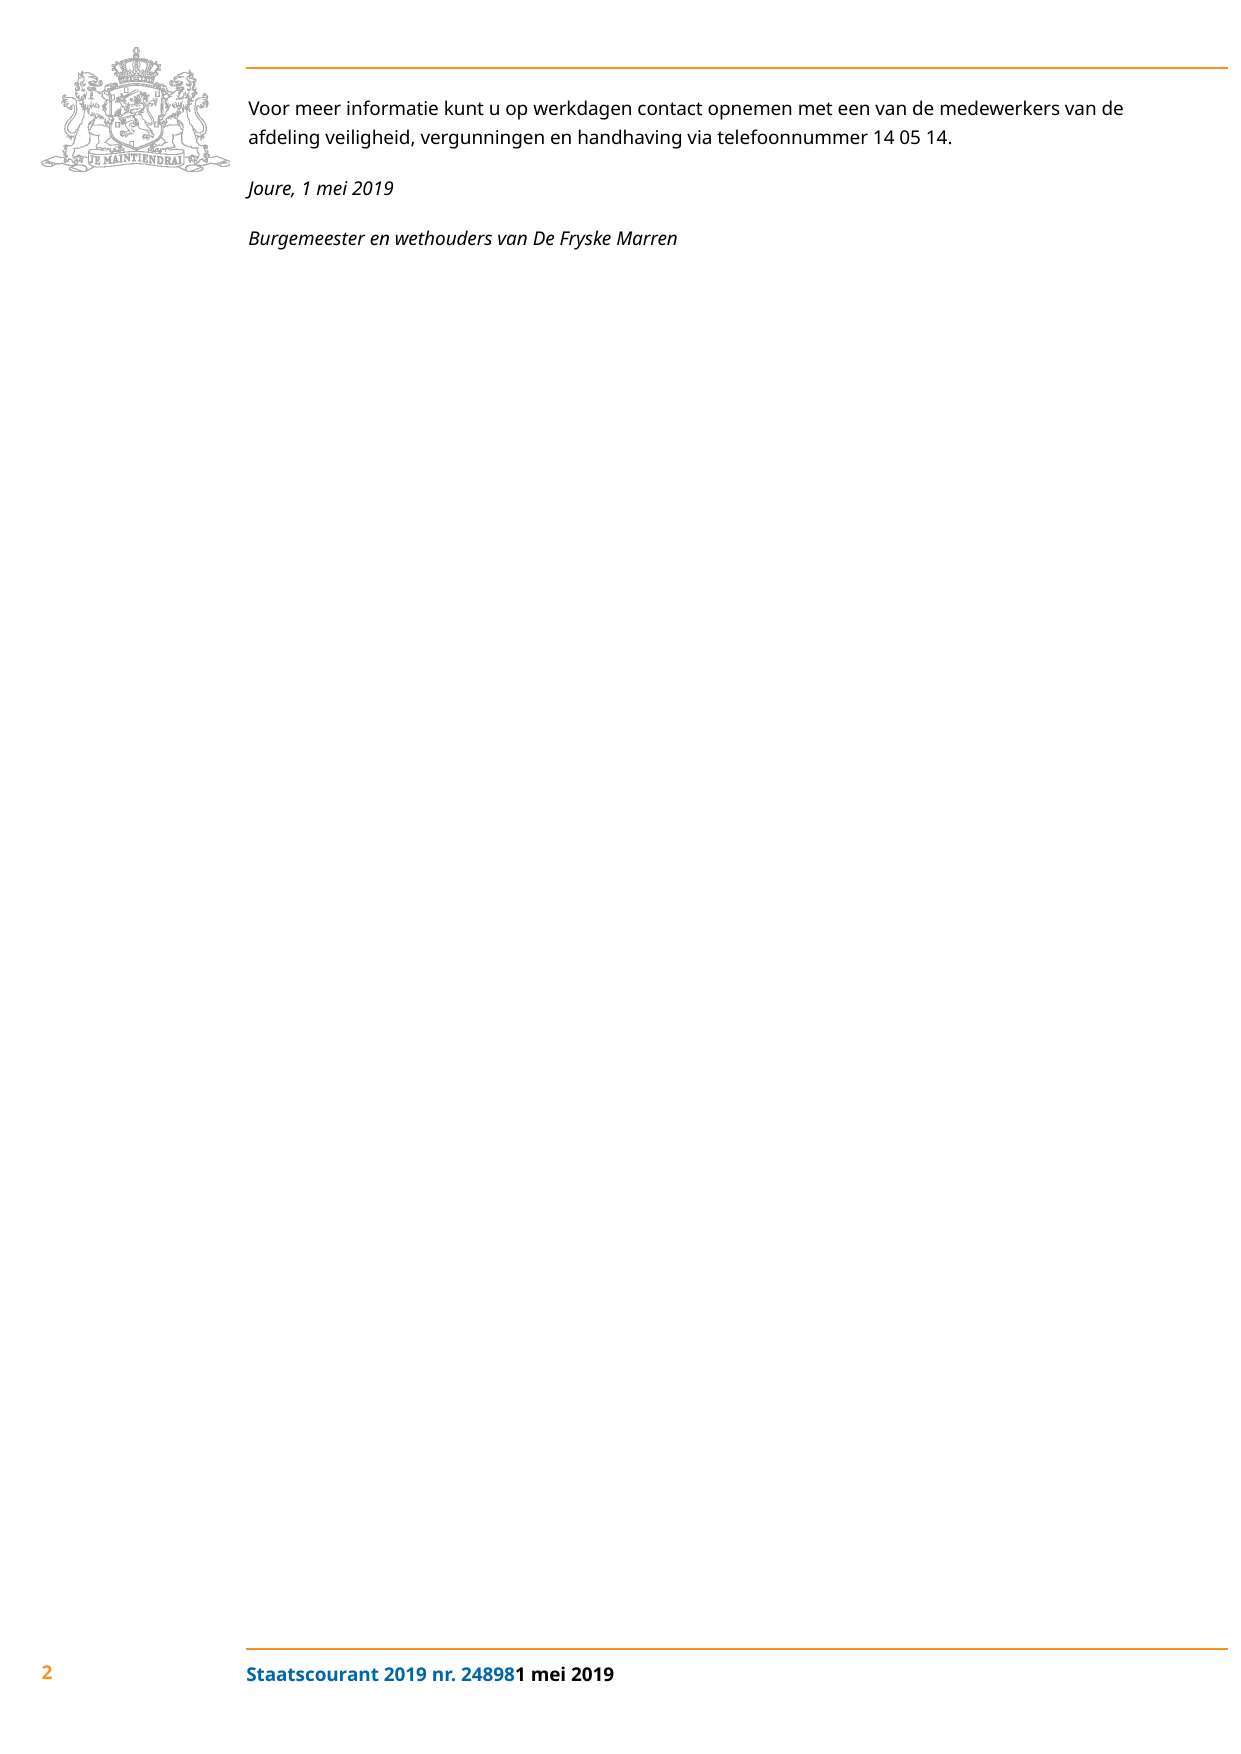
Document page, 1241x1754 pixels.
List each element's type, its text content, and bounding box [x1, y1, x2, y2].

picture [41, 47, 231, 172]
text Joure, 1 mei 2019 [248, 175, 1152, 201]
text Voor meer informatie kunt u op werkdagen contact opnemen met een van de medewerkers van de afdeling veiligheid, vergunningen en handhaving via telefoonnummer 14 05 14. [248, 95, 1152, 150]
text Burgemeester en wethouders van De Fryske Marren [248, 225, 1152, 251]
